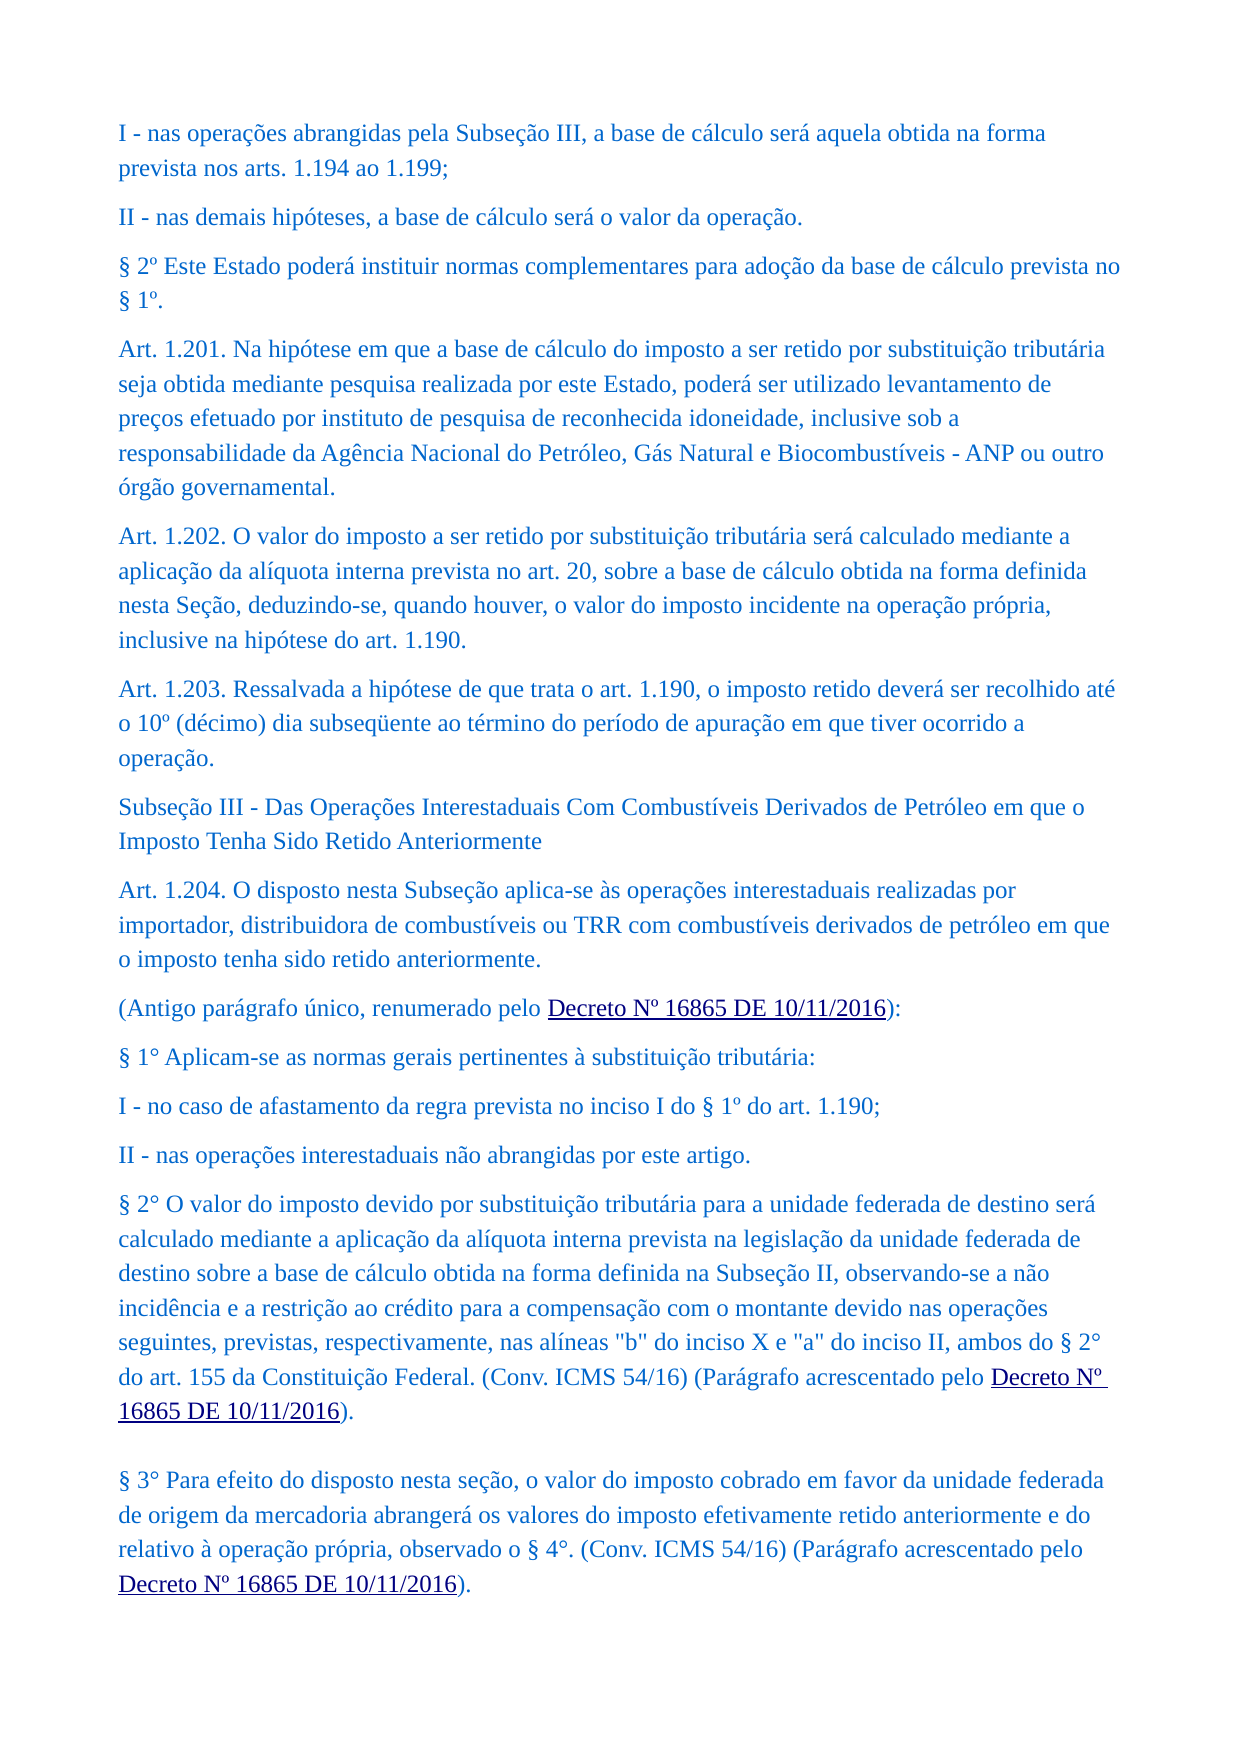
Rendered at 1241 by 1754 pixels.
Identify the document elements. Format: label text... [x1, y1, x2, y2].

text II - nas operações interestaduais não abrangidas por este artigo. [118, 1141, 1122, 1169]
text Art. 1.203. Ressalvada a hipótese de que trata o art. 1.190, o imposto retido deverá ser recolhido até o 10º (décimo) dia subseqüente ao término do período de apuração em que tiver ocorrido a operação. [118, 674, 1122, 771]
text § 2° O valor do imposto devido por substituição tributária para a unidade federada de destino será calculado mediante a aplicação da alíquota interna prevista na legislação da unidade federada de destino sobre a base de cálculo obtida na forma definida na Subseção II, observando-se a não incidência e a restrição ao crédito para a compensação com o montante devido nas operações seguintes, previstas, respectivamente, nas alíneas "b" do inciso X e "a" do inciso II, ambos do § 2° do art. 155 da Constituição Federal. (Conv. ICMS 54/16) (Parágrafo acrescentado pelo Decreto Nº 16865 DE 10/11/2016). § 3° Para efeito do disposto nesta seção, o valor do imposto cobrado em favor da unidade federada de origem da mercadoria abrangerá os valores do imposto efetivamente retido anteriormente e do relativo à operação própria, observado o § 4°. (Conv. ICMS 54/16) (Parágrafo acrescentado pelo Decreto Nº 16865 DE 10/11/2016). [118, 1189, 1122, 1632]
text Subseção III - Das Operações Interestaduais Com Combustíveis Derivados de Petróleo em que o Imposto Tenha Sido Retido Anteriormente [118, 792, 1122, 855]
text Art. 1.204. O disposto nesta Subseção aplica-se às operações interestaduais realizadas por importador, distribuidora de combustíveis ou TRR com combustíveis derivados de petróleo em que o imposto tenha sido retido anteriormente. [118, 875, 1122, 973]
text § 2º Este Estado poderá instituir normas complementares para adoção da base de cálculo prevista no § 1º. [118, 251, 1122, 314]
text (Antigo parágrafo único, renumerado pelo Decreto Nº 16865 DE 10/11/2016): [118, 993, 1122, 1022]
text II - nas demais hipóteses, a base de cálculo será o valor da operação. [118, 202, 1122, 230]
text § 1° Aplicam-se as normas gerais pertinentes à substituição tributária: [118, 1042, 1122, 1071]
text I - nas operações abrangidas pela Subseção III, a base de cálculo será aquela obtida na forma prevista nos arts. 1.194 ao 1.199; [118, 118, 1122, 181]
text Art. 1.202. O valor do imposto a ser retido por substituição tributária será calculado mediante a aplicação da alíquota interna prevista no art. 20, sobre a base de cálculo obtida na forma definida nesta Seção, deduzindo-se, quando houver, o valor do imposto incidente na operação própria, inclusive na hipótese do art. 1.190. [118, 521, 1122, 653]
text I - no caso de afastamento da regra prevista no inciso I do § 1º do art. 1.190; [118, 1091, 1122, 1120]
text Art. 1.201. Na hipótese em que a base de cálculo do imposto a ser retido por substituição tributária seja obtida mediante pesquisa realizada por este Estado, poderá ser utilizado levantamento de preços efetuado por instituto de pesquisa de reconhecida idoneidade, inclusive sob a responsabilidade da Agência Nacional do Petróleo, Gás Natural e Biocombustíveis - ANP ou outro órgão governamental. [118, 334, 1122, 501]
